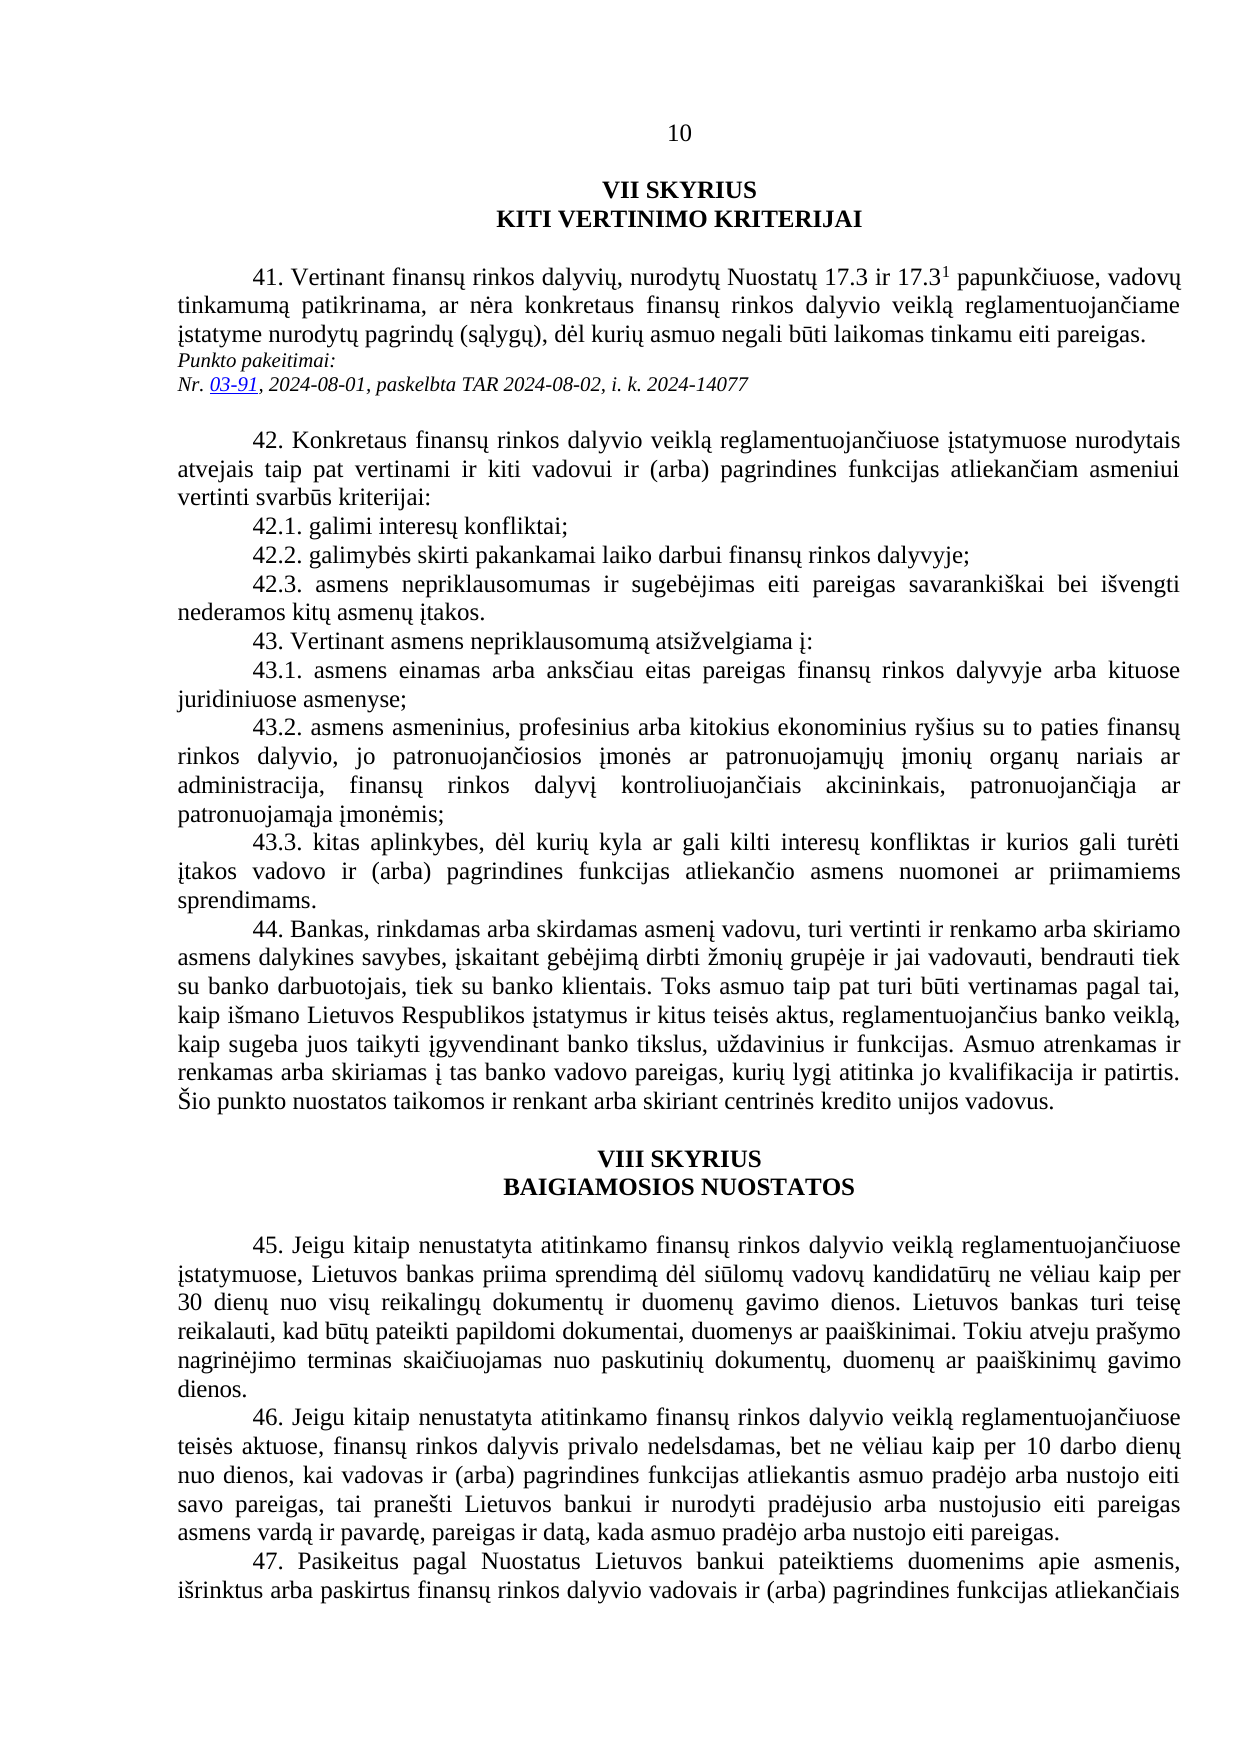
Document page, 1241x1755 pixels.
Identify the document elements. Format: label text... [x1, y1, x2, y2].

text Punkto pakeitimai: [177, 348, 1181, 372]
text 43.1. asmens einamas arba anksčiau eitas pareigas finansų rinkos dalyvyje arba kituose juridiniuose asmenyse; [177, 655, 1181, 712]
text BAIGIAMOSIOS NUOSTATOS [177, 1172, 1181, 1201]
text KITI VERTINIMO KRITERIJAI [177, 204, 1181, 233]
text 41. Vertinant finansų rinkos dalyvių, nurodytų Nuostatų 17.3 ir 17.31 papunkčiuose, vadovų tinkamumą patikrinama, ar nėra konkretaus finansų rinkos dalyvio veiklą reglamentuojančiame įstatyme nurodytų pagrindų (sąlygų), dėl kurių asmuo negali būti laikomas tinkamu eiti pareigas. [177, 262, 1181, 348]
text 43. Vertinant asmens nepriklausomumą atsižvelgiama į: [177, 626, 1181, 655]
text 42.3. asmens nepriklausomumas ir sugebėjimas eiti pareigas savarankiškai bei išvengti nederamos kitų asmenų įtakos. [177, 569, 1181, 626]
text 47. Pasikeitus pagal Nuostatus Lietuvos bankui pateiktiems duomenims apie asmenis, išrinktus arba paskirtus finansų rinkos dalyvio vadovais ir (arba) pagrindines funkcijas atliekančiais [177, 1546, 1181, 1604]
text 43.2. asmens asmeninius, profesinius arba kitokius ekonominius ryšius su to paties finansų rinkos dalyvio, jo patronuojančiosios įmonės ar patronuojamųjų įmonių organų nariais ar administracija, finansų rinkos dalyvį kontroliuojančiais akcininkais, patronuojančiąja ar patronuojamąja įmonėmis; [177, 712, 1181, 827]
text 42. Konkretaus finansų rinkos dalyvio veiklą reglamentuojančiuose įstatymuose nurodytais atvejais taip pat vertinami ir kiti vadovui ir (arba) pagrindines funkcijas atliekančiam asmeniui vertinti svarbūs kriterijai: [177, 425, 1181, 511]
text 44. Bankas, rinkdamas arba skirdamas asmenį vadovu, turi vertinti ir renkamo arba skiriamo asmens dalykines savybes, įskaitant gebėjimą dirbti žmonių grupėje ir jai vadovauti, bendrauti tiek su banko darbuotojais, tiek su banko klientais. Toks asmuo taip pat turi būti vertinamas pagal tai, kaip išmano Lietuvos Respublikos įstatymus ir kitus teisės aktus, reglamentuojančius banko veiklą, kaip sugeba juos taikyti įgyvendinant banko tikslus, uždavinius ir funkcijas. Asmuo atrenkamas ir renkamas arba skiriamas į tas banko vadovo pareigas, kurių lygį atitinka jo kvalifikacija ir patirtis. Šio punkto nuostatos taikomos ir renkant arba skiriant centrinės kredito unijos vadovus. [177, 914, 1181, 1115]
text 45. Jeigu kitaip nenustatyta atitinkamo finansų rinkos dalyvio veiklą reglamentuojančiuose įstatymuose, Lietuvos bankas priima sprendimą dėl siūlomų vadovų kandidatūrų ne vėliau kaip per 30 dienų nuo visų reikalingų dokumentų ir duomenų gavimo dienos. Lietuvos bankas turi teisę reikalauti, kad būtų pateikti papildomi dokumentai, duomenys ar paaiškinimai. Tokiu atveju prašymo nagrinėjimo terminas skaičiuojamas nuo paskutinių dokumentų, duomenų ar paaiškinimų gavimo dienos. [177, 1230, 1181, 1402]
text 43.3. kitas aplinkybes, dėl kurių kyla ar gali kilti interesų konfliktas ir kurios gali turėti įtakos vadovo ir (arba) pagrindines funkcijas atliekančio asmens nuomonei ar priimamiems sprendimams. [177, 827, 1181, 914]
text VII SKYRIUS [177, 176, 1181, 204]
text 42.2. galimybės skirti pakankamai laiko darbui finansų rinkos dalyvyje; [177, 540, 1181, 569]
text 46. Jeigu kitaip nenustatyta atitinkamo finansų rinkos dalyvio veiklą reglamentuojančiuose teisės aktuose, finansų rinkos dalyvis privalo nedelsdamas, bet ne vėliau kaip per 10 darbo dienų nuo dienos, kai vadovas ir (arba) pagrindines funkcijas atliekantis asmuo pradėjo arba nustojo eiti savo pareigas, tai pranešti Lietuvos bankui ir nurodyti pradėjusio arba nustojusio eiti pareigas asmens vardą ir pavardę, pareigas ir datą, kada asmuo pradėjo arba nustojo eiti pareigas. [177, 1402, 1181, 1546]
text Nr. 03-91, 2024-08-01, paskelbta TAR 2024-08-02, i. k. 2024-14077 [177, 372, 1181, 396]
text 42.1. galimi interesų konfliktai; [177, 511, 1181, 540]
text VIII SKYRIUS [177, 1144, 1181, 1172]
